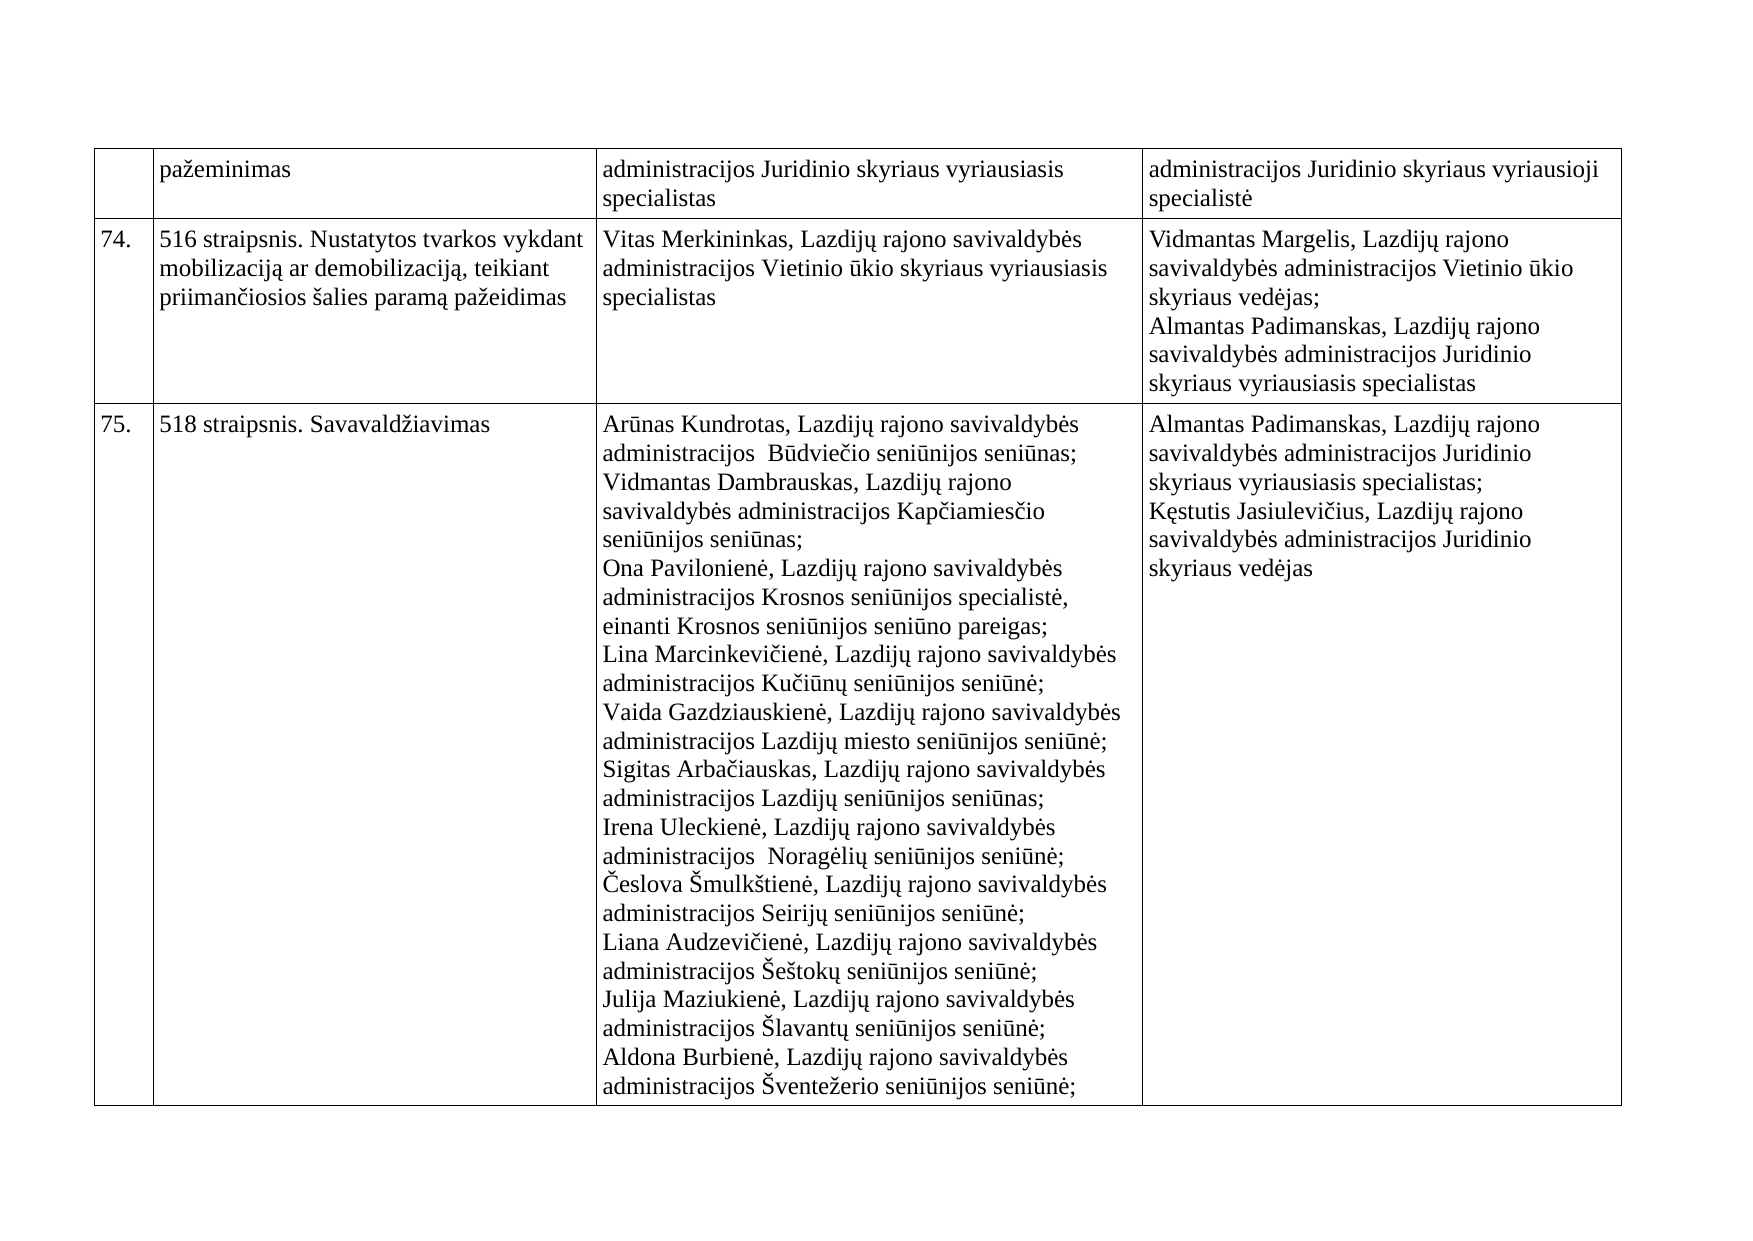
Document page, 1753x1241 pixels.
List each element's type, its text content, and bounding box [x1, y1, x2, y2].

table_cell Vitas Merkininkas, Lazdijų rajono savivaldybės administracijos Vietinio ūkio skyriaus vyriausiasis specialistas [597, 219, 1142, 403]
table_cell [95, 149, 153, 218]
table_cell administracijos Juridinio skyriaus vyriausioji specialistė [1143, 149, 1621, 218]
table_cell Almantas Padimanskas, Lazdijų rajono savivaldybės administracijos Juridinio skyriaus vyriausiasis specialistas; Kęstutis Jasiulevičius, Lazdijų rajono savivaldybės administracijos Juridinio skyriaus vedėjas [1143, 404, 1621, 1105]
table_cell pažeminimas [154, 149, 596, 218]
table_cell 74. [95, 219, 153, 403]
table_cell Arūnas Kundrotas, Lazdijų rajono savivaldybės administracijos Būdviečio seniūnijos seniūnas; Vidmantas Dambrauskas, Lazdijų rajono savivaldybės administracijos Kapčiamiesčio seniūnijos seniūnas; Ona Pavilonienė, Lazdijų rajono savivaldybės administracijos Krosnos seniūnijos specialistė, einanti Krosnos seniūnijos seniūno pareigas; Lina Marcinkevičienė, Lazdijų rajono savivaldybės administracijos Kučiūnų seniūnijos seniūnė; Vaida Gazdziauskienė, Lazdijų rajono savivaldybės administracijos Lazdijų miesto seniūnijos seniūnė; Sigitas Arbačiauskas, Lazdijų rajono savivaldybės administracijos Lazdijų seniūnijos seniūnas; Irena Uleckienė, Lazdijų rajono savivaldybės administracijos Noragėlių seniūnijos seniūnė; Česlova Šmulkštienė, Lazdijų rajono savivaldybės administracijos Seirijų seniūnijos seniūnė; Liana Audzevičienė, Lazdijų rajono savivaldybės administracijos Šeštokų seniūnijos seniūnė; Julija Maziukienė, Lazdijų rajono savivaldybės administracijos Šlavantų seniūnijos seniūnė; Aldona Burbienė, Lazdijų rajono savivaldybės administracijos Šventežerio seniūnijos seniūnė; [597, 404, 1142, 1105]
table_cell 516 straipsnis. Nustatytos tvarkos vykdant mobilizaciją ar demobilizaciją, teikiant priimančiosios šalies paramą pažeidimas [154, 219, 596, 403]
table_cell Vidmantas Margelis, Lazdijų rajono savivaldybės administracijos Vietinio ūkio skyriaus vedėjas; Almantas Padimanskas, Lazdijų rajono savivaldybės administracijos Juridinio skyriaus vyriausiasis specialistas [1143, 219, 1621, 403]
table_cell administracijos Juridinio skyriaus vyriausiasis specialistas [597, 149, 1142, 218]
table_cell 518 straipsnis. Savavaldžiavimas [154, 404, 596, 1105]
table_cell 75. [95, 404, 153, 1105]
